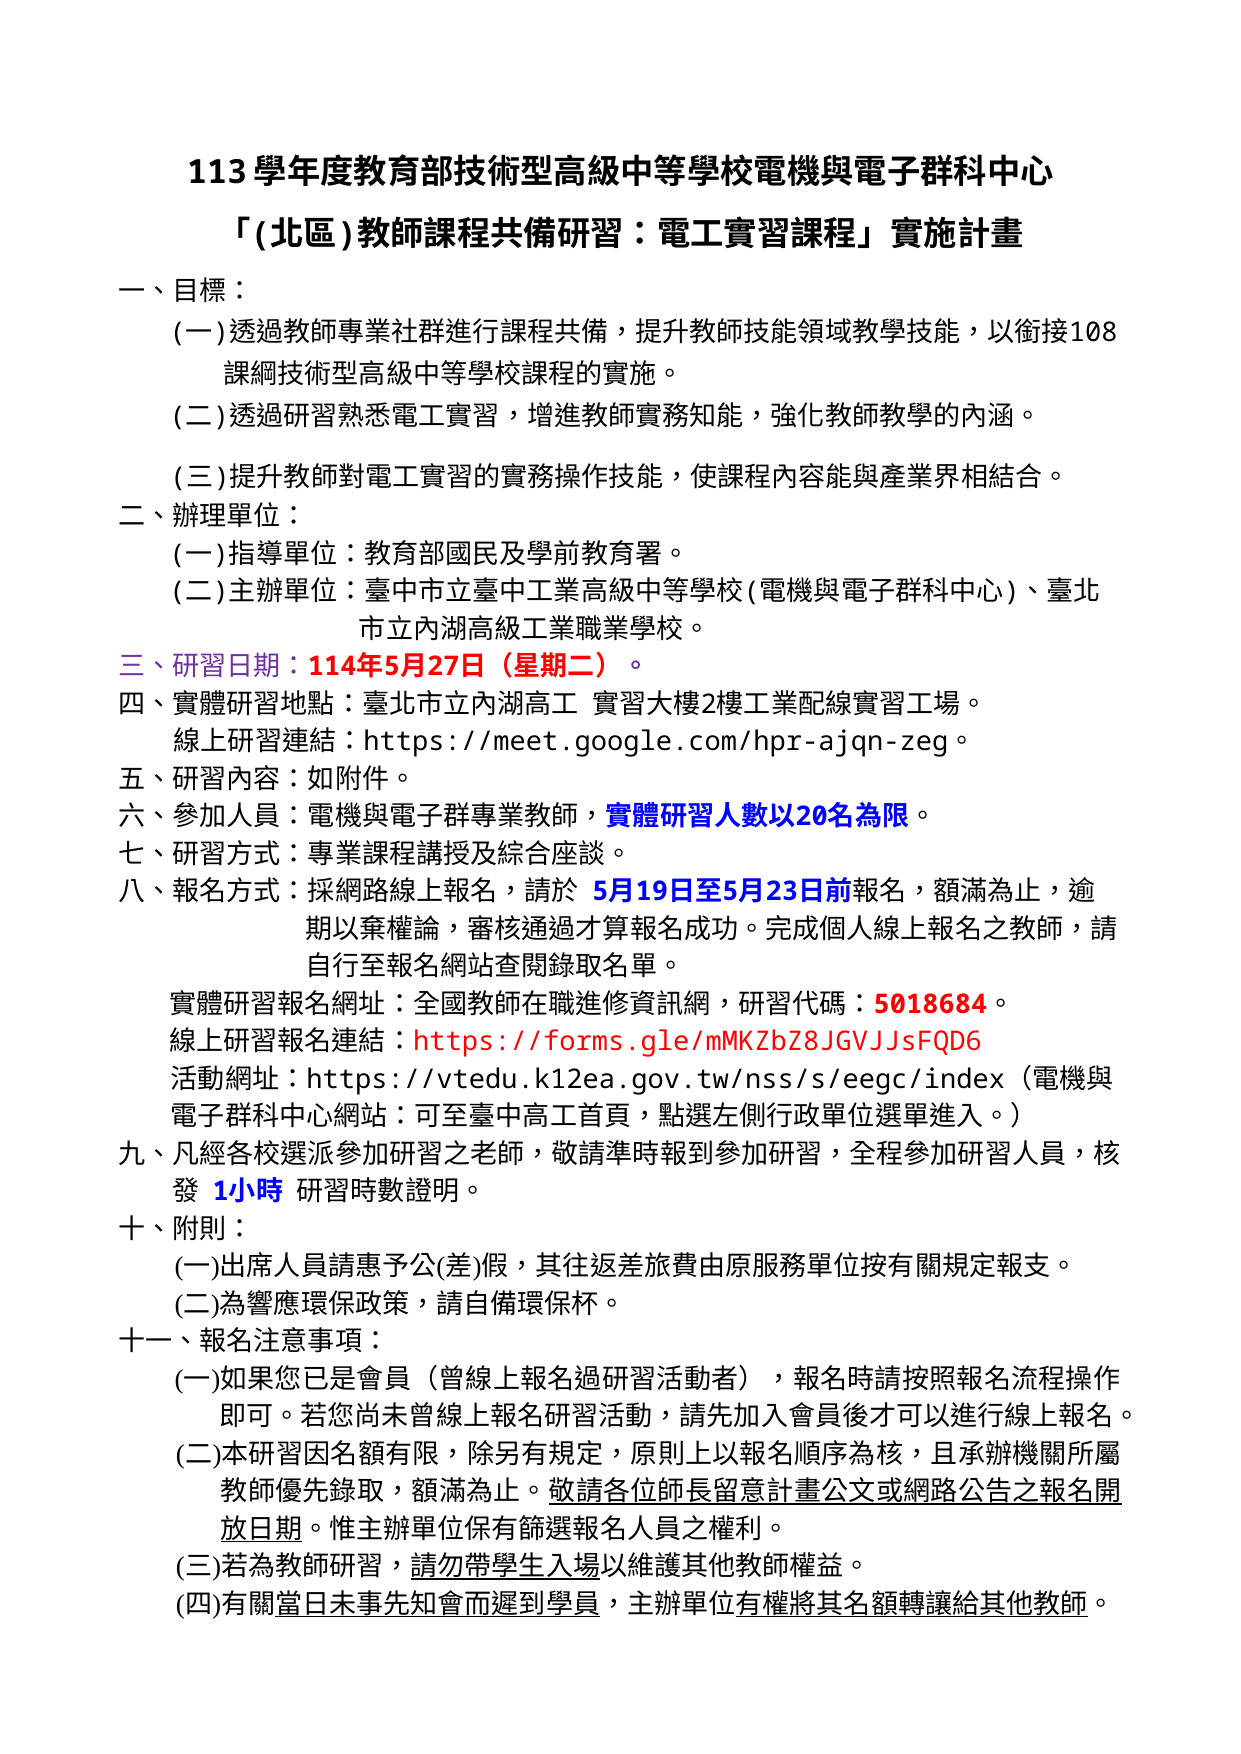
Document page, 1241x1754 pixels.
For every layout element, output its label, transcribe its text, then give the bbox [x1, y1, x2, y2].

text 四、實體研習地點：臺北市立內湖高工 實習大樓2樓工業配線實習工場。 [118, 683, 1122, 721]
text (一)如果您已是會員（曾線上報名過研習活動者），報名時請按照報名流程操作即可。若您尚未曾線上報名研習活動，請先加入會員後才可以進行線上報名。 [174, 1358, 1122, 1433]
text 線上研習連結：https://meet.google.com/hpr-ajqn-zeg。 [173, 721, 1122, 758]
text (三)提升教師對電工實習的實務操作技能，使課程內容能與產業界相結合。 [170, 433, 1122, 496]
text 線上研習報名連結：https://forms.gle/mMKZbZ8JGVJJsFQD6 活動網址：https://vtedu.k12ea.gov.tw/nss/s/eegc/index（電機與電子群科中心網站：可至臺中高工首頁，點選左側行政單位選單進入。） [169, 1021, 1122, 1133]
text (二)本研習因名額有限，除另有規定，原則上以報名順序為核，且承辦機關所屬教師優先錄取，額滿為止。敬請各位師長留意計畫公文或網路公告之報名開放日期。惟主辦單位保有篩選報名人員之權利。 [176, 1433, 1122, 1546]
text (二)透過研習熟悉電工實習，增進教師實務知能，強化教師教學的內涵。 [169, 392, 1122, 433]
text (一)透過教師專業社群進行課程共備，提升教師技能領域教學技能，以銜接108課綱技術型高級中等學校課程的實施。 [169, 308, 1122, 392]
text (二)主辦單位：臺中市立臺中工業高級中等學校(電機與電子群科中心)、臺北市立內湖高級工業職業學校。 [169, 571, 1122, 646]
text 「(北區)教師課程共備研習：電工實習課程」實施計畫 [118, 189, 1122, 252]
text 九、凡經各校選派參加研習之老師，敬請準時報到參加研習，全程參加研習人員，核發 1小時 研習時數證明。 [118, 1133, 1122, 1208]
text 一、目標： [118, 271, 1122, 308]
text (一)出席人員請惠予公(差)假，其往返差旅費由原服務單位按有關規定報支。 [174, 1246, 1122, 1283]
text 實體研習報名網址：全國教師在職進修資訊網，研習代碼：5018684。 [169, 983, 1122, 1021]
text 十一、報名注意事項： [118, 1321, 1122, 1358]
text 六、參加人員：電機與電子群專業教師，實體研習人數以20名為限。 [118, 796, 1122, 833]
text 十、附則： [118, 1208, 1122, 1246]
text 二、辦理單位： [118, 496, 1122, 533]
text 七、研習方式：專業課程講授及綜合座談。 [118, 833, 1122, 871]
text 113學年度教育部技術型高級中等學校電機與電子群科中心 [118, 127, 1122, 189]
text (四)有關當日未事先知會而遲到學員，主辦單位有權將其名額轉讓給其他教師。 [176, 1583, 1122, 1621]
text 三、研習日期：114年5月27日（星期二）。 [118, 646, 1122, 683]
text 八、報名方式：採網路線上報名，請於 5月19日至5月23日前報名，額滿為止，逾期以棄權論，審核通過才算報名成功。完成個人線上報名之教師，請自行至報名網站查閱錄取名單。 [118, 871, 1122, 983]
text (一)指導單位：教育部國民及學前教育署。 [169, 533, 1122, 571]
text (二)為響應環保政策，請自備環保杯。 [174, 1283, 1122, 1321]
text 五、研習內容：如附件。 [118, 758, 1122, 796]
text (三)若為教師研習，請勿帶學生入場以維護其他教師權益。 [176, 1546, 1122, 1583]
